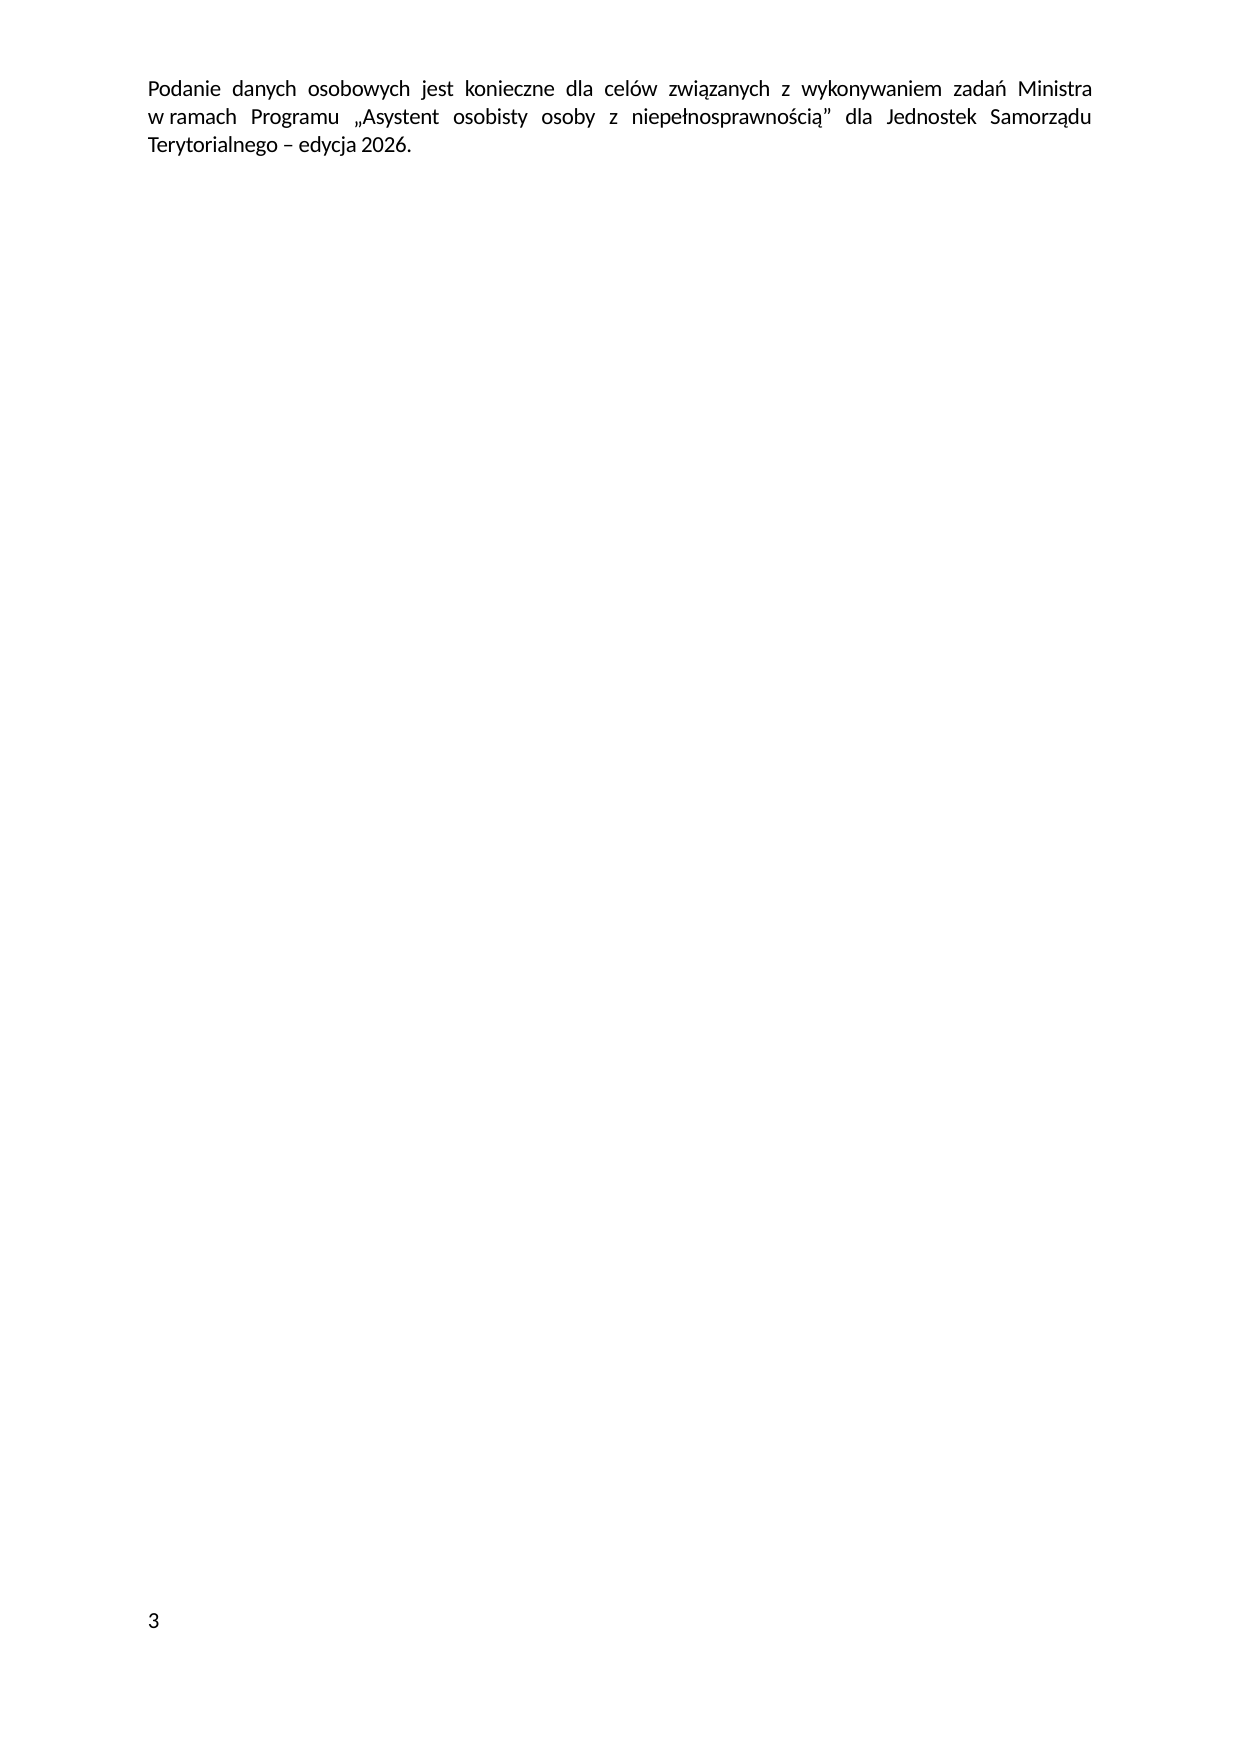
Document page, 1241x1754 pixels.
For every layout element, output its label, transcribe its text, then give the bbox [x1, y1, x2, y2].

text Podanie danych osobowych jest konieczne dla celów związanych z wykonywaniem zadań Ministra w ramach Programu „Asystent osobisty osoby z niepełnosprawnością” dla Jednostek Samorządu Terytorialnego – edycja 2026. [148, 74, 1093, 158]
